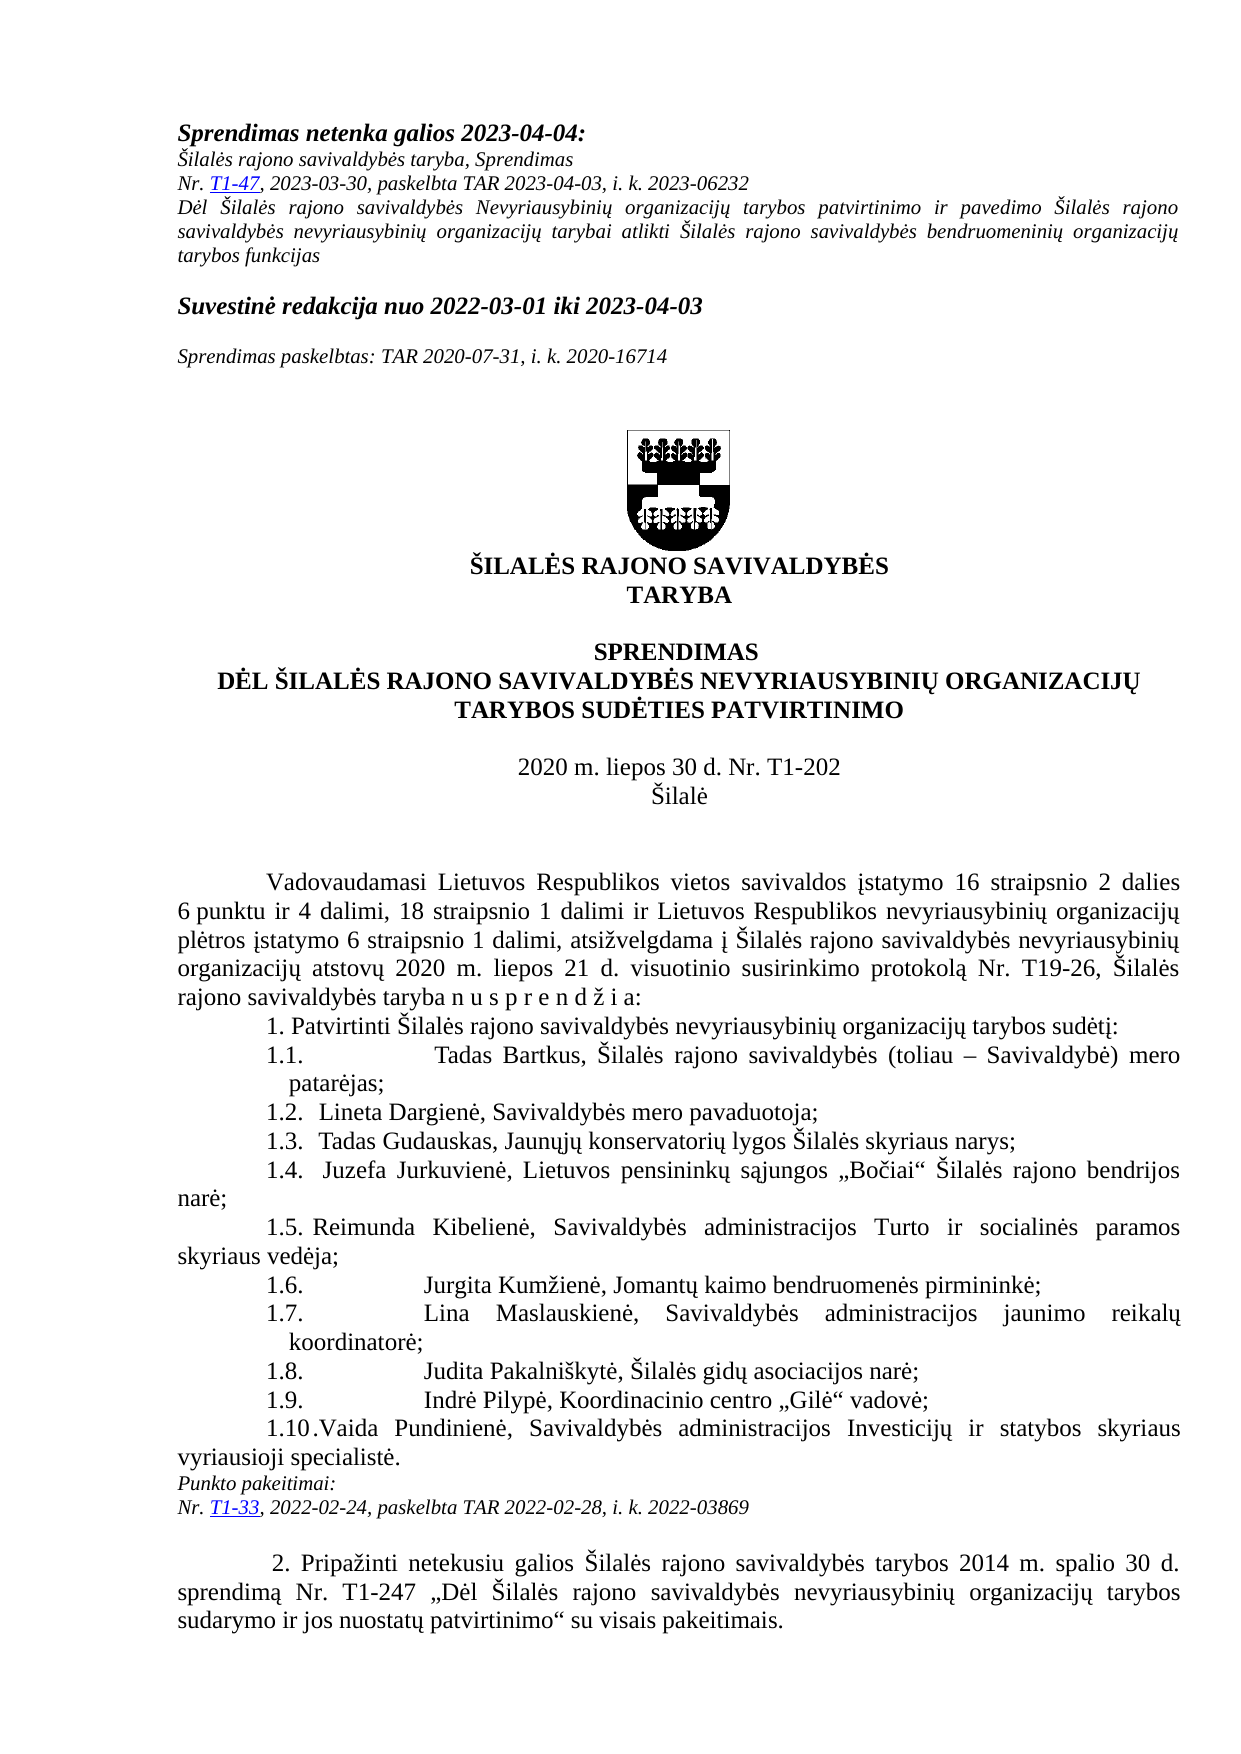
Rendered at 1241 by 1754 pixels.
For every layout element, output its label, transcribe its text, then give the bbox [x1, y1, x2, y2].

text 1.7. Lina Maslauskienė, Savivaldybės administracijos jaunimo reikalų koordinatorė; [266, 1298, 1181, 1356]
text 1.9. Indrė Pilypė, Koordinacinio centro „Gilė“ vadovė; [266, 1385, 1181, 1413]
text 1.5. Reimunda Kibelienė, Savivaldybės administracijos Turto ir socialinės paramos skyriaus vedėja; [177, 1212, 1181, 1270]
text TARYBA [177, 580, 1181, 608]
text ŠILALĖS RAJONO SAVIVALDYBĖS [177, 551, 1181, 580]
text Vadovaudamasi Lietuvos Respublikos vietos savivaldos įstatymo 16 straipsnio 2 dalies 6 punktu ir 4 dalimi, 18 straipsnio 1 dalimi ir Lietuvos Respublikos nevyriausybinių organizacijų plėtros įstatymo 6 straipsnio 1 dalimi, atsižvelgdama į Šilalės rajono savivaldybės nevyriausybinių organizacijų atstovų 2020 m. liepos 21 d. visuotinio susirinkimo protokolą Nr. T19-26, Šilalės rajono savivaldybės taryba n u s p r e n d ž i a: [177, 867, 1181, 1011]
text Sprendimas netenka galios 2023-04-04: [177, 118, 1181, 147]
text Punkto pakeitimai: [177, 1471, 1181, 1495]
text 1.3. Tadas Gudauskas, Jaunųjų konservatorių lygos Šilalės skyriaus narys; [177, 1126, 1181, 1155]
text Dėl Šilalės rajono savivaldybės Nevyriausybinių organizacijų tarybos patvirtinimo ir pavedimo Šilalės rajono savivaldybės nevyriausybinių organizacijų tarybai atlikti Šilalės rajono savivaldybės bendruomeninių organizacijų tarybos funkcijas [177, 195, 1181, 267]
text 1. Patvirtinti Šilalės rajono savivaldybės nevyriausybinių organizacijų tarybos sudėtį: [177, 1011, 1181, 1040]
text Sprendimas paskelbtas: TAR 2020-07-31, i. k. 2020-16714 [177, 344, 1181, 368]
text 1.10 .Vaida Pundinienė, Savivaldybės administracijos Investicijų ir statybos skyriaus vyriausioji specialistė. [177, 1413, 1181, 1471]
text 1.1. Tadas Bartkus, Šilalės rajono savivaldybės (toliau – Savivaldybė) mero patarėjas; [266, 1040, 1181, 1097]
text 1.2. Lineta Dargienė, Savivaldybės mero pavaduotoja; [177, 1097, 1181, 1126]
text Suvestinė redakcija nuo 2022-03-01 iki 2023-04-03 [177, 291, 1181, 320]
text 1.6. Jurgita Kumžienė, Jomantų kaimo bendruomenės pirmininkė; [266, 1270, 1181, 1298]
text 1.4. Juzefa Jurkuvienė, Lietuvos pensininkų sąjungos „Bočiai“ Šilalės rajono bendrijos narė; [177, 1155, 1181, 1212]
text Nr. T1-33, 2022-02-24, paskelbta TAR 2022-02-28, i. k. 2022-03869 [177, 1495, 1181, 1519]
text Šilalės rajono savivaldybės taryba, Sprendimas [177, 147, 1181, 171]
text DĖL ŠILALĖS RAJONO SAVIVALDYBĖS NEVYRIAUSYBINIŲ ORGANIZACIJŲ TARYBOS SUDĖTIES PATVIRTINIMO [177, 666, 1181, 723]
text Šilalė [177, 781, 1181, 810]
text 2. Pripažinti netekusiu galios Šilalės rajono savivaldybės tarybos 2014 m. spalio 30 d. sprendimą Nr. T1-247 „Dėl Šilalės rajono savivaldybės nevyriausybinių organizacijų tarybos sudarymo ir jos nuostatų patvirtinimo“ su visais pakeitimais. [177, 1548, 1181, 1634]
text 1.8. Judita Pakalniškytė, Šilalės gidų asociacijos narė; [266, 1356, 1181, 1385]
text Nr. T1-47, 2023-03-30, paskelbta TAR 2023-04-03, i. k. 2023-06232 [177, 171, 1181, 195]
text SPRENDIMAS [177, 637, 1181, 666]
text 2020 m. liepos 30 d. Nr. T1-202 [177, 752, 1181, 781]
